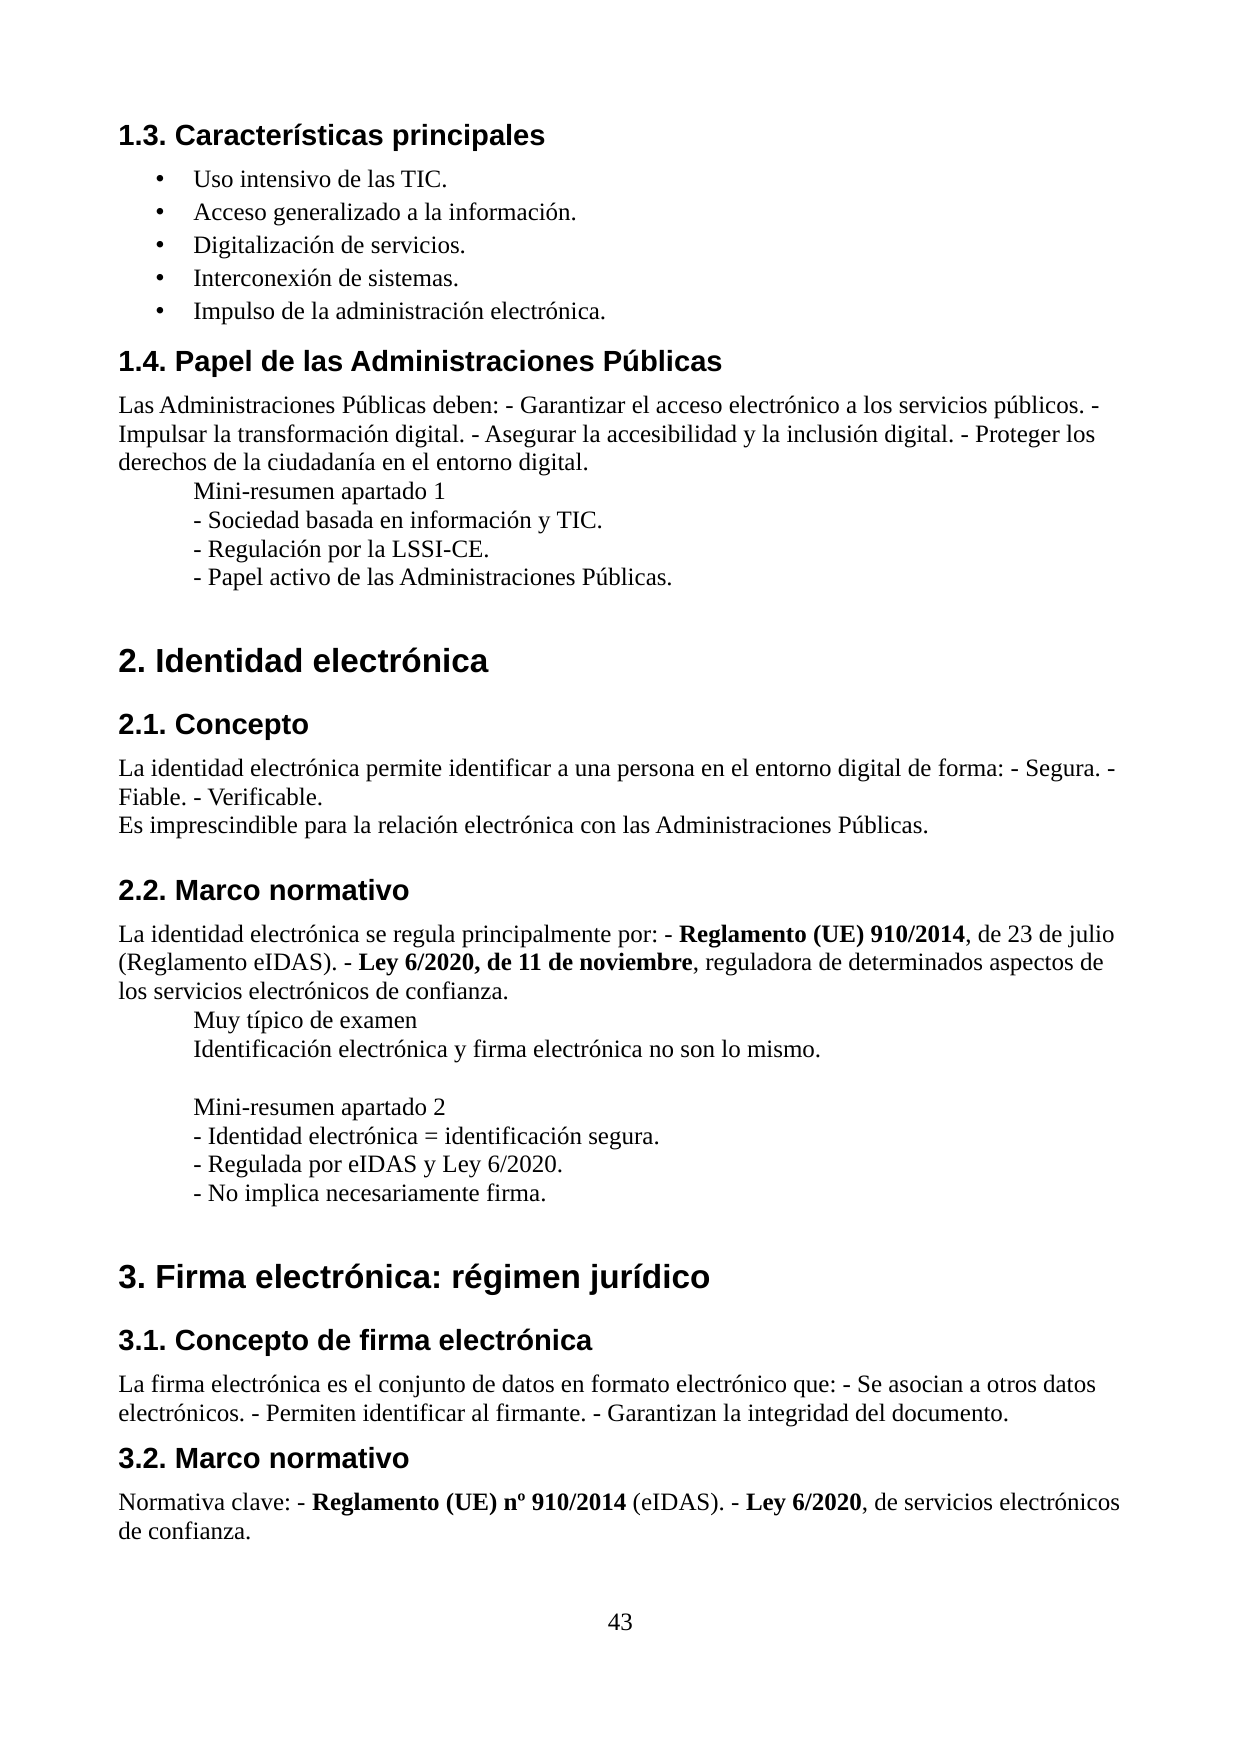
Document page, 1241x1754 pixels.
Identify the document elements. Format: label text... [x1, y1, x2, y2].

subtitle 1.4. Papel de las Administraciones Públicas [118, 344, 1122, 377]
subtitle 2.2. Marco normativo [118, 873, 1122, 906]
list Uso intensivo de las TIC. [156, 164, 1122, 193]
subtitle 3. Firma electrónica: régimen jurídico [118, 1257, 1122, 1296]
text Normativa clave: - Reglamento (UE) nº 910/2014 (eIDAS). - Ley 6/2020, de servicios electrónicos de confianza. [118, 1487, 1122, 1544]
text Es imprescindible para la relación electrónica con las Administraciones Públicas. [118, 811, 1122, 839]
list Acceso generalizado a la información. [156, 197, 1122, 226]
text La identidad electrónica permite identificar a una persona en el entorno digital de forma: - Segura. - Fiable. - Verificable. [118, 753, 1122, 811]
list Interconexión de sistemas. [156, 263, 1122, 292]
text La identidad electrónica se regula principalmente por: - Reglamento (UE) 910/2014, de 23 de julio (Reglamento eIDAS). - Ley 6/2020, de 11 de noviembre, reguladora de determinados aspectos de los servicios electrónicos de confianza. [118, 919, 1122, 1005]
text Mini-resumen apartado 1 - Sociedad basada en información y TIC. - Regulación por la LSSI-CE. - Papel activo de las Administraciones Públicas. [193, 476, 1122, 591]
list Impulso de la administración electrónica. [156, 296, 1122, 325]
text Las Administraciones Públicas deben: - Garantizar el acceso electrónico a los servicios públicos. - Impulsar la transformación digital. - Asegurar la accesibilidad y la inclusión digital. - Proteger los derechos de la ciudadanía en el entorno digital. [118, 390, 1122, 476]
subtitle 3.1. Concepto de firma electrónica [118, 1323, 1122, 1356]
text Mini-resumen apartado 2 - Identidad electrónica = identificación segura. - Regulada por eIDAS y Ley 6/2020. - No implica necesariamente firma. [193, 1092, 1122, 1207]
text La firma electrónica es el conjunto de datos en formato electrónico que: - Se asocian a otros datos electrónicos. - Permiten identificar al firmante. - Garantizan la integridad del documento. [118, 1369, 1122, 1426]
text Muy típico de examen Identificación electrónica y firma electrónica no son lo mismo. [193, 1005, 1122, 1062]
subtitle 3.2. Marco normativo [118, 1441, 1122, 1474]
subtitle 2.1. Concepto [118, 707, 1122, 741]
subtitle 1.3. Características principales [118, 118, 1122, 152]
subtitle 2. Identidad electrónica [118, 641, 1122, 680]
list Digitalización de servicios. [156, 230, 1122, 259]
